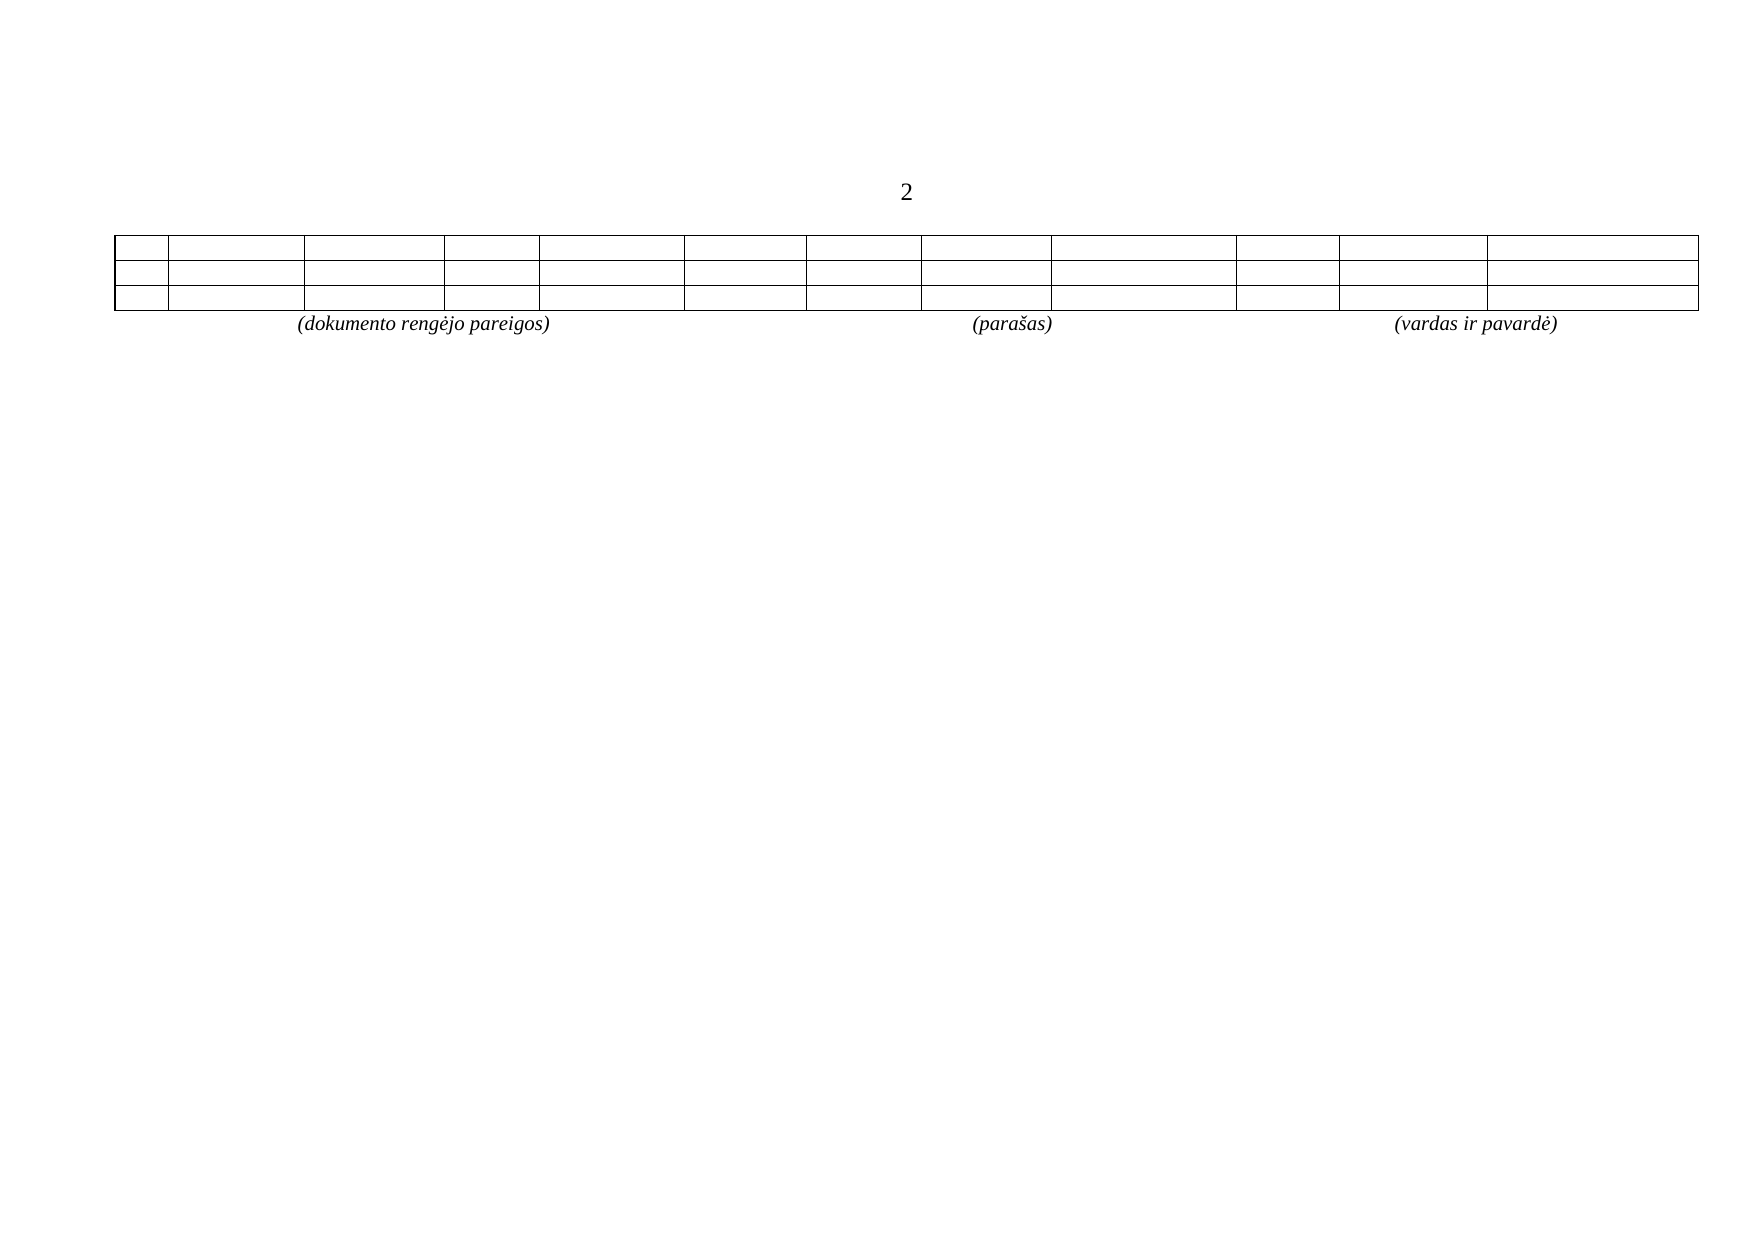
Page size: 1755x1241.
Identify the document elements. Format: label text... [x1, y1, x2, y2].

table_cell [807, 236, 921, 260]
table_cell [540, 261, 684, 285]
table_cell [685, 261, 806, 285]
table_cell [769, 311, 820, 383]
table_cell [1052, 286, 1236, 310]
table_cell [1340, 261, 1487, 285]
table_cell [685, 286, 806, 310]
table_cell [1488, 261, 1698, 285]
table_cell [445, 286, 539, 310]
table_cell [169, 236, 304, 260]
table_cell [922, 261, 1051, 285]
table_cell [305, 236, 444, 260]
table_cell [445, 261, 539, 285]
table_cell [1237, 286, 1339, 310]
table_cell [169, 286, 304, 310]
table_cell [116, 236, 168, 260]
table_cell [116, 261, 168, 285]
table_cell [1237, 236, 1339, 260]
table_cell (parašas) [820, 311, 1206, 383]
table_cell [305, 286, 444, 310]
table_cell [807, 286, 921, 310]
table_cell [922, 286, 1051, 310]
table_cell [1488, 236, 1698, 260]
table_cell [116, 286, 168, 310]
table_cell [1052, 236, 1236, 260]
table_cell [1052, 261, 1236, 285]
table_cell [807, 261, 921, 285]
table_cell [540, 236, 684, 260]
table_cell [1488, 286, 1698, 310]
table_cell [1673, 311, 1698, 383]
table_cell (vardas ir pavardė) [1270, 311, 1673, 383]
table_cell [685, 236, 806, 260]
table_cell [1206, 311, 1269, 383]
table_cell [1237, 261, 1339, 285]
table_cell [445, 236, 539, 260]
table_cell [540, 286, 684, 310]
table_cell [1340, 236, 1487, 260]
table_cell (dokumento rengėjo pareigos) [115, 311, 768, 383]
table_cell [922, 236, 1051, 260]
table_cell [1340, 286, 1487, 310]
table_cell [169, 261, 304, 285]
table_cell [305, 261, 444, 285]
